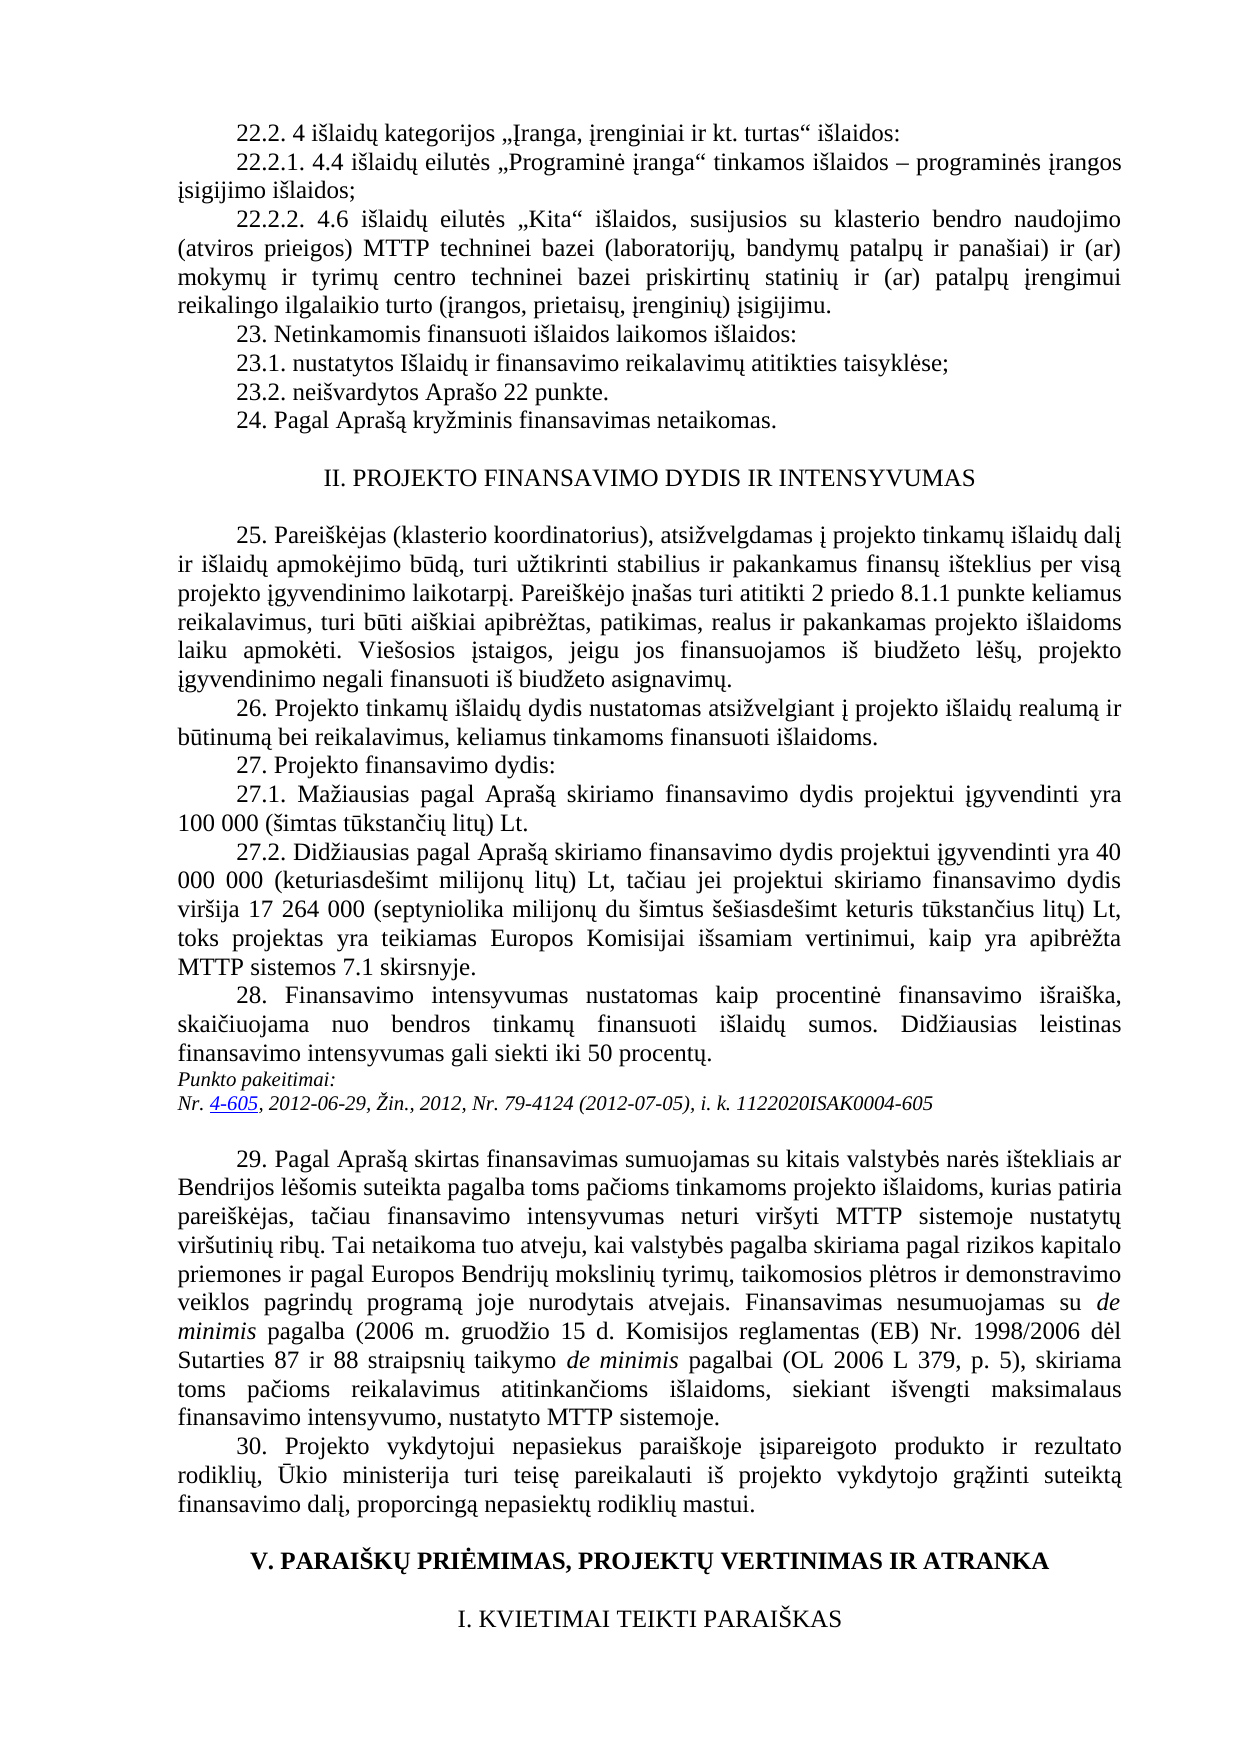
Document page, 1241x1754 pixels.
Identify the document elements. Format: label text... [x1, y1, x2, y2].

text 30. Projekto vykdytojui nepasiekus paraiškoje įsipareigoto produkto ir rezultato rodiklių, Ūkio ministerija turi teisę pareikalauti iš projekto vykdytojo grąžinti suteiktą finansavimo dalį, proporcingą nepasiektų rodiklių mastui. [177, 1431, 1122, 1517]
text 22.2.1. 4.4 išlaidų eilutės „Programinė įranga“ tinkamos išlaidos – programinės įrangos įsigijimo išlaidos; [177, 147, 1122, 204]
text 28. Finansavimo intensyvumas nustatomas kaip procentinė finansavimo išraiška, skaičiuojama nuo bendros tinkamų finansuoti išlaidų sumos. Didžiausias leistinas finansavimo intensyvumas gali siekti iki 50 procentų. [177, 981, 1122, 1067]
text 27.2. Didžiausias pagal Aprašą skiriamo finansavimo dydis projektui įgyvendinti yra 40 000 000 (keturiasdešimt milijonų litų) Lt, tačiau jei projektui skiriamo finansavimo dydis viršija 17 264 000 (septyniolika milijonų du šimtus šešiasdešimt keturis tūkstančius litų) Lt, toks projektas yra teikiamas Europos Komisijai išsamiam vertinimui, kaip yra apibrėžta MTTP sistemos 7.1 skirsnyje. [177, 837, 1122, 981]
text Nr. 4-605, 2012-06-29, Žin., 2012, Nr. 79-4124 (2012-07-05), i. k. 1122020ISAK0004-605 [177, 1091, 1122, 1115]
text 29. Pagal Aprašą skirtas finansavimas sumuojamas su kitais valstybės narės ištekliais ar Bendrijos lėšomis suteikta pagalba toms pačioms tinkamoms projekto išlaidoms, kurias patiria pareiškėjas, tačiau finansavimo intensyvumas neturi viršyti MTTP sistemoje nustatytų viršutinių ribų. Tai netaikoma tuo atveju, kai valstybės pagalba skiriama pagal rizikos kapitalo priemones ir pagal Europos Bendrijų mokslinių tyrimų, taikomosios plėtros ir demonstravimo veiklos pagrindų programą joje nurodytais atvejais. Finansavimas nesumuojamas su de minimis pagalba (2006 m. gruodžio 15 d. Komisijos reglamentas (EB) Nr. 1998/2006 dėl Sutarties 87 ir 88 straipsnių taikymo de minimis pagalbai (OL 2006 L 379, p. 5), skiriama toms pačioms reikalavimus atitinkančioms išlaidoms, siekiant išvengti maksimalaus finansavimo intensyvumo, nustatyto MTTP sistemoje. [177, 1144, 1122, 1431]
text 22.2. 4 išlaidų kategorijos „Įranga, įrenginiai ir kt. turtas“ išlaidos: [177, 118, 1122, 147]
text Punkto pakeitimai: [177, 1067, 1122, 1091]
text 26. Projekto tinkamų išlaidų dydis nustatomas atsižvelgiant į projekto išlaidų realumą ir būtinumą bei reikalavimus, keliamus tinkamoms finansuoti išlaidoms. [177, 693, 1122, 751]
text 25. Pareiškėjas (klasterio koordinatorius), atsižvelgdamas į projekto tinkamų išlaidų dalį ir išlaidų apmokėjimo būdą, turi užtikrinti stabilius ir pakankamus finansų išteklius per visą projekto įgyvendinimo laikotarpį. Pareiškėjo įnašas turi atitikti 2 priedo 8.1.1 punkte keliamus reikalavimus, turi būti aiškiai apibrėžtas, patikimas, realus ir pakankamas projekto išlaidoms laiku apmokėti. Viešosios įstaigos, jeigu jos finansuojamos iš biudžeto lėšų, projekto įgyvendinimo negali finansuoti iš biudžeto asignavimų. [177, 521, 1122, 693]
text 23. Netinkamomis finansuoti išlaidos laikomos išlaidos: [177, 319, 1122, 348]
text 24. Pagal Aprašą kryžminis finansavimas netaikomas. [177, 406, 1122, 434]
text II. PROJEKTO FINANSAVIMO DYDIS IR INTENSYVUMAS [177, 463, 1122, 492]
text 27. Projekto finansavimo dydis: [177, 751, 1122, 779]
text V. PARAIŠKŲ PRIĖMIMAS, PROJEKTŲ VERTINIMAS IR ATRANKA [177, 1546, 1122, 1575]
text 22.2.2. 4.6 išlaidų eilutės „Kita“ išlaidos, susijusios su klasterio bendro naudojimo (atviros prieigos) MTTP techninei bazei (laboratorijų, bandymų patalpų ir panašiai) ir (ar) mokymų ir tyrimų centro techninei bazei priskirtinų statinių ir (ar) patalpų įrengimui reikalingo ilgalaikio turto (įrangos, prietaisų, įrenginių) įsigijimu. [177, 204, 1122, 319]
text 27.1. Mažiausias pagal Aprašą skiriamo finansavimo dydis projektui įgyvendinti yra 100 000 (šimtas tūkstančių litų) Lt. [177, 779, 1122, 837]
text 23.2. neišvardytos Aprašo 22 punkte. [177, 377, 1122, 406]
text 23.1. nustatytos Išlaidų ir finansavimo reikalavimų atitikties taisyklėse; [177, 348, 1122, 377]
text I. KVIETIMAI TEIKTI PARAIŠKAS [177, 1604, 1122, 1632]
